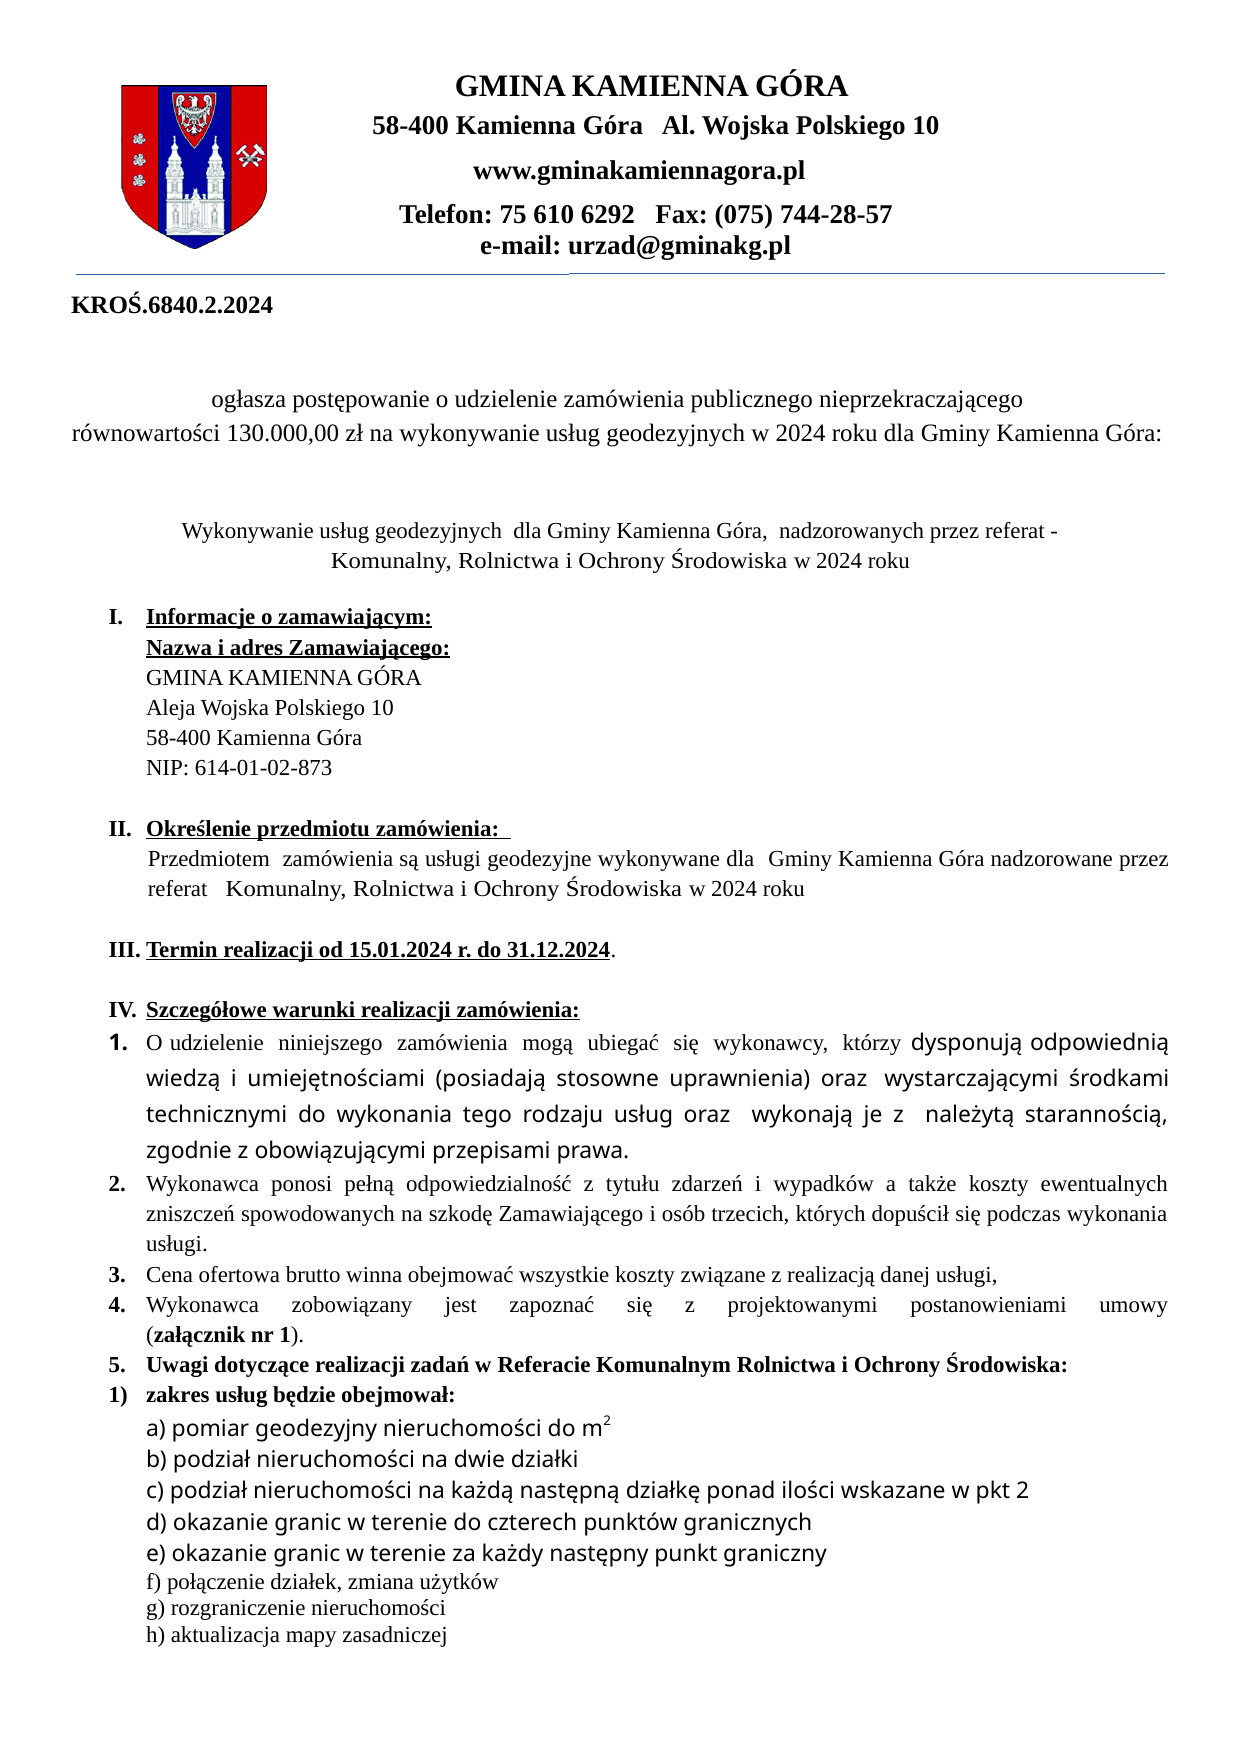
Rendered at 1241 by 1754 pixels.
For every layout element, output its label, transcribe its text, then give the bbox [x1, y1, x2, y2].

list Uwagi dotyczące realizacji zadań w Referacie Komunalnym Rolnictwa i Ochrony Środowiska: [108, 1351, 1169, 1378]
list GMINA KAMIENNA GÓRA [108, 664, 1169, 690]
list Cena ofertowa brutto winna obejmować wszystkie koszty związane z realizacją danej usługi, [108, 1261, 1169, 1287]
list Nazwa i adres Zamawiającego: [108, 634, 1169, 660]
list Informacje o zamawiającym: [108, 603, 1169, 630]
list Aleja Wojska Polskiego 10 [108, 694, 1169, 720]
list Wykonawca ponosi pełną odpowiedzialność z tytułu zdarzeń i wypadków a także koszty ewentualnych zniszczeń spowodowanych na szkodę Zamawiającego i osób trzecich, których dopuścił się podczas wykonania usługi. [108, 1170, 1169, 1257]
text Przedmiotem zamówienia są usługi geodezyjne wykonywane dla Gminy Kamienna Góra nadzorowane przez referat Komunalny, Rolnictwa i Ochrony Środowiska w 2024 roku [148, 845, 1169, 902]
list Wykonawca zobowiązany jest zapoznać się z projektowanymi postanowieniami umowy (załącznik nr 1). [108, 1291, 1169, 1347]
list 58-400 Kamienna Góra [108, 724, 1169, 751]
list O udzielenie niniejszego zamówienia mogą ubiegać się wykonawcy, którzy dysponują odpowiednią wiedzą i umiejętnościami (posiadają stosowne uprawnienia) oraz wystarczającymi środkami technicznymi do wykonania tego rodzaju usług oraz wykonają je z należytą starannością, zgodnie z obowiązującymi przepisami prawa. [108, 1026, 1169, 1165]
list NIP: 614-01-02-873 [108, 754, 1169, 781]
text Wykonywanie usług geodezyjnych dla Gminy Kamienna Góra, nadzorowanych przez referat - Komunalny, Rolnictwa i Ochrony Środowiska w 2024 roku [71, 517, 1169, 573]
list f) połączenie działek, zmiana użytków [108, 1568, 1169, 1594]
text ogłasza postępowanie o udzielenie zamówienia publicznego nieprzekraczającego [71, 384, 1169, 413]
list e) okazanie granic w terenie za każdy następny punkt graniczny [108, 1537, 1169, 1568]
list c) podział nieruchomości na każdą następną działkę ponad ilości wskazane w pkt 2 [108, 1474, 1169, 1506]
list Określenie przedmiotu zamówienia: [108, 815, 1169, 841]
text KROŚ.6840.2.2024 [71, 290, 1169, 318]
list g) rozgraniczenie nieruchomości [108, 1594, 1169, 1621]
list a) pomiar geodezyjny nieruchomości do m2 [108, 1412, 1169, 1443]
list d) okazanie granic w terenie do czterech punktów granicznych [108, 1506, 1169, 1537]
text równowartości 130.000,00 zł na wykonywanie usług geodezyjnych w 2024 roku dla Gminy Kamienna Góra: [71, 418, 1169, 446]
list b) podział nieruchomości na dwie działki [108, 1443, 1169, 1474]
list Termin realizacji od 15.01.2024 r. do 31.12.2024. [108, 936, 1169, 962]
list Szczegółowe warunki realizacji zamówienia: [108, 996, 1169, 1022]
list h) aktualizacja mapy zasadniczej [108, 1621, 1169, 1647]
list zakres usług będzie obejmował: [108, 1382, 1169, 1408]
